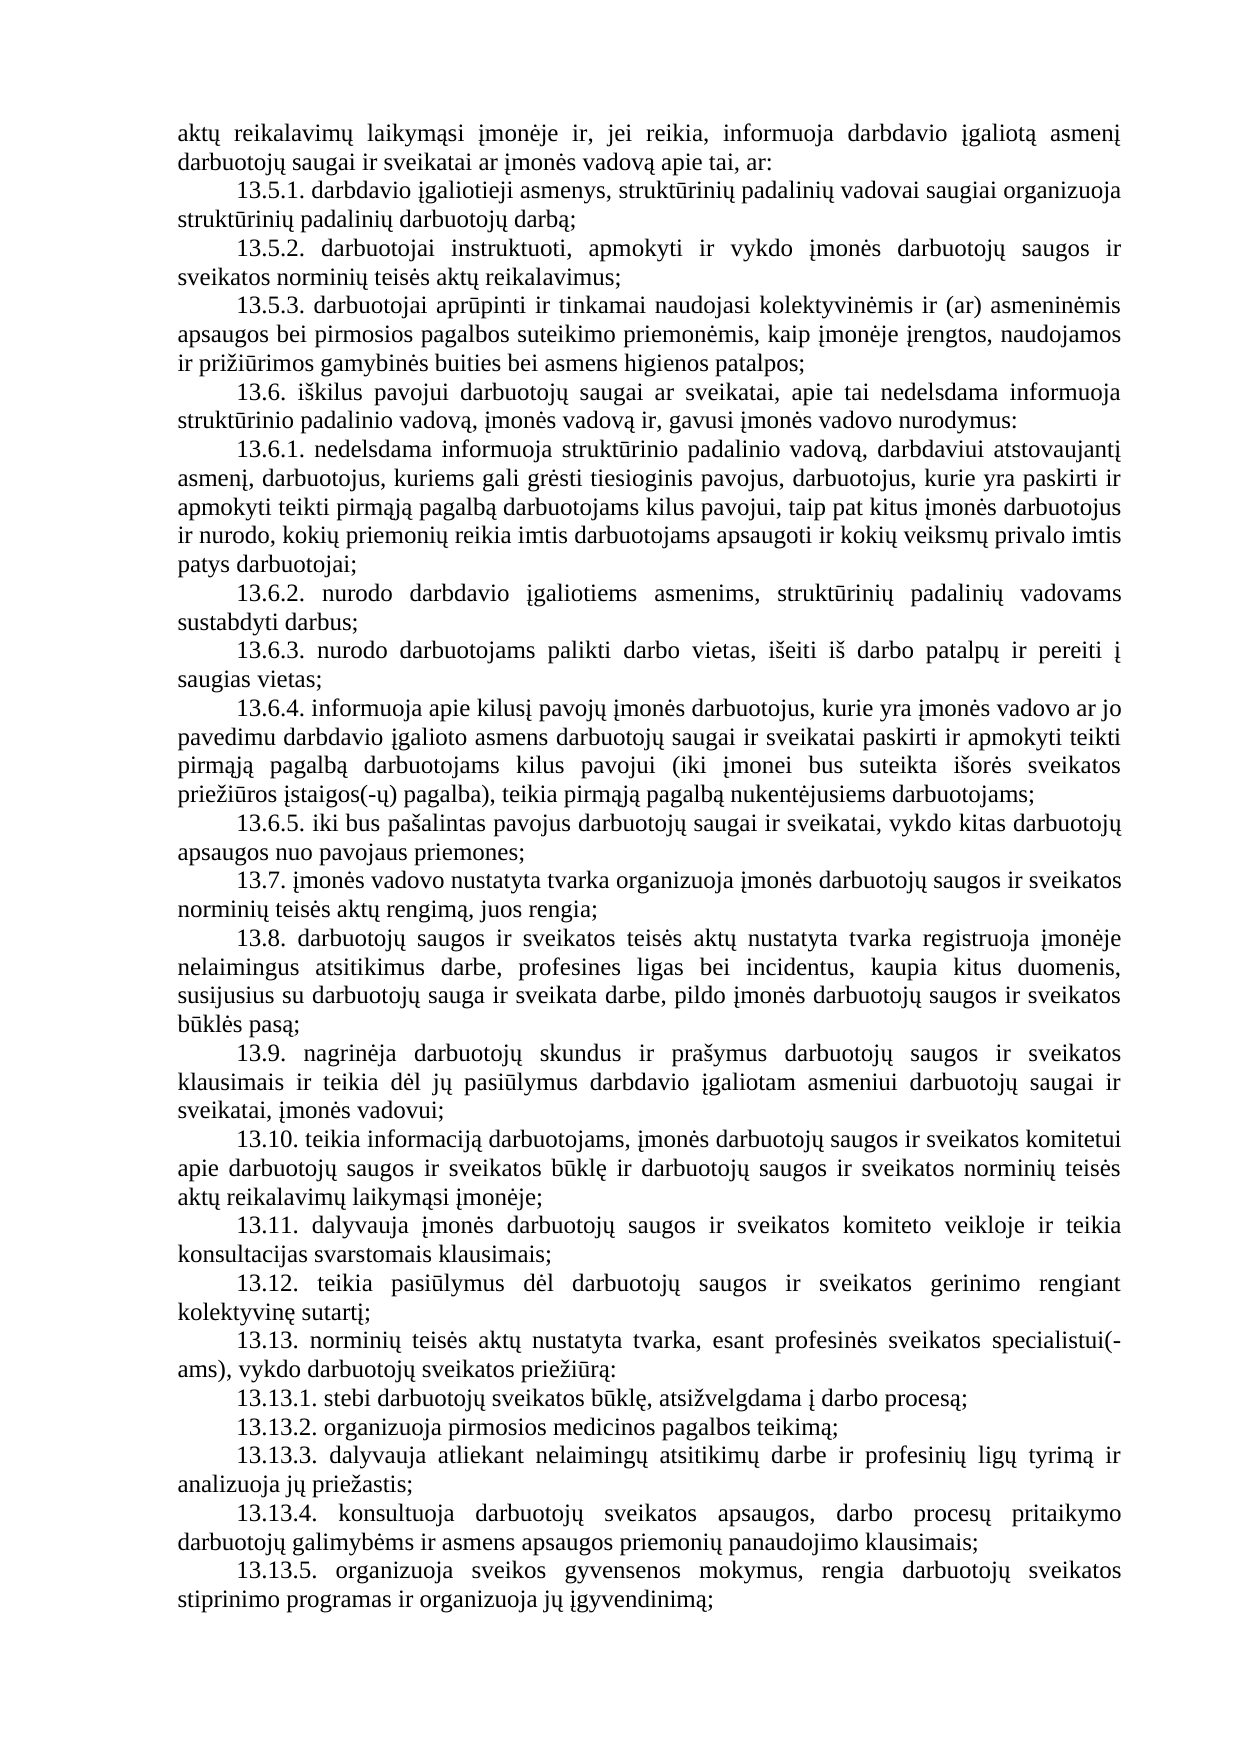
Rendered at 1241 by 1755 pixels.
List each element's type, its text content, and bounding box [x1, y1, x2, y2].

text 13.5.2. darbuotojai instruktuoti, apmokyti ir vykdo įmonės darbuotojų saugos ir sveikatos norminių teisės aktų reikalavimus; [177, 233, 1122, 291]
text 13.13.4. konsultuoja darbuotojų sveikatos apsaugos, darbo procesų pritaikymo darbuotojų galimybėms ir asmens apsaugos priemonių panaudojimo klausimais; [177, 1498, 1122, 1556]
text aktų reikalavimų laikymąsi įmonėje ir, jei reikia, informuoja darbdavio įgaliotą asmenį darbuotojų saugai ir sveikatai ar įmonės vadovą apie tai, ar: [177, 118, 1122, 176]
text 13.13.1. stebi darbuotojų sveikatos būklę, atsižvelgdama į darbo procesą; [177, 1383, 1122, 1412]
text 13.6.5. iki bus pašalintas pavojus darbuotojų saugai ir sveikatai, vykdo kitas darbuotojų apsaugos nuo pavojaus priemones; [177, 808, 1122, 866]
text 13.11. dalyvauja įmonės darbuotojų saugos ir sveikatos komiteto veikloje ir teikia konsultacijas svarstomais klausimais; [177, 1211, 1122, 1268]
text 13.13. norminių teisės aktų nustatyta tvarka, esant profesinės sveikatos specialistui(-ams), vykdo darbuotojų sveikatos priežiūrą: [177, 1326, 1122, 1383]
text 13.6.3. nurodo darbuotojams palikti darbo vietas, išeiti iš darbo patalpų ir pereiti į saugias vietas; [177, 636, 1122, 693]
text 13.10. teikia informaciją darbuotojams, įmonės darbuotojų saugos ir sveikatos komitetui apie darbuotojų saugos ir sveikatos būklę ir darbuotojų saugos ir sveikatos norminių teisės aktų reikalavimų laikymąsi įmonėje; [177, 1124, 1122, 1211]
text 13.13.3. dalyvauja atliekant nelaimingų atsitikimų darbe ir profesinių ligų tyrimą ir analizuoja jų priežastis; [177, 1441, 1122, 1498]
text 13.12. teikia pasiūlymus dėl darbuotojų saugos ir sveikatos gerinimo rengiant kolektyvinę sutartį; [177, 1268, 1122, 1326]
text 13.13.5. organizuoja sveikos gyvensenos mokymus, rengia darbuotojų sveikatos stiprinimo programas ir organizuoja jų įgyvendinimą; [177, 1556, 1122, 1613]
text 13.5.1. darbdavio įgaliotieji asmenys, struktūrinių padalinių vadovai saugiai organizuoja struktūrinių padalinių darbuotojų darbą; [177, 176, 1122, 233]
text 13.7. įmonės vadovo nustatyta tvarka organizuoja įmonės darbuotojų saugos ir sveikatos norminių teisės aktų rengimą, juos rengia; [177, 866, 1122, 923]
text 13.13.2. organizuoja pirmosios medicinos pagalbos teikimą; [177, 1412, 1122, 1441]
text 13.6.4. informuoja apie kilusį pavojų įmonės darbuotojus, kurie yra įmonės vadovo ar jo pavedimu darbdavio įgalioto asmens darbuotojų saugai ir sveikatai paskirti ir apmokyti teikti pirmąją pagalbą darbuotojams kilus pavojui (iki įmonei bus suteikta išorės sveikatos priežiūros įstaigos(-ų) pagalba), teikia pirmąją pagalbą nukentėjusiems darbuotojams; [177, 693, 1122, 808]
text 13.6.1. nedelsdama informuoja struktūrinio padalinio vadovą, darbdaviui atstovaujantį asmenį, darbuotojus, kuriems gali grėsti tiesioginis pavojus, darbuotojus, kurie yra paskirti ir apmokyti teikti pirmąją pagalbą darbuotojams kilus pavojui, taip pat kitus įmonės darbuotojus ir nurodo, kokių priemonių reikia imtis darbuotojams apsaugoti ir kokių veiksmų privalo imtis patys darbuotojai; [177, 434, 1122, 578]
text 13.8. darbuotojų saugos ir sveikatos teisės aktų nustatyta tvarka registruoja įmonėje nelaimingus atsitikimus darbe, profesines ligas bei incidentus, kaupia kitus duomenis, susijusius su darbuotojų sauga ir sveikata darbe, pildo įmonės darbuotojų saugos ir sveikatos būklės pasą; [177, 923, 1122, 1038]
text 13.6.2. nurodo darbdavio įgaliotiems asmenims, struktūrinių padalinių vadovams sustabdyti darbus; [177, 578, 1122, 636]
text 13.9. nagrinėja darbuotojų skundus ir prašymus darbuotojų saugos ir sveikatos klausimais ir teikia dėl jų pasiūlymus darbdavio įgaliotam asmeniui darbuotojų saugai ir sveikatai, įmonės vadovui; [177, 1038, 1122, 1124]
text 13.5.3. darbuotojai aprūpinti ir tinkamai naudojasi kolektyvinėmis ir (ar) asmeninėmis apsaugos bei pirmosios pagalbos suteikimo priemonėmis, kaip įmonėje įrengtos, naudojamos ir prižiūrimos gamybinės buities bei asmens higienos patalpos; [177, 291, 1122, 377]
text 13.6. iškilus pavojui darbuotojų saugai ar sveikatai, apie tai nedelsdama informuoja struktūrinio padalinio vadovą, įmonės vadovą ir, gavusi įmonės vadovo nurodymus: [177, 377, 1122, 434]
